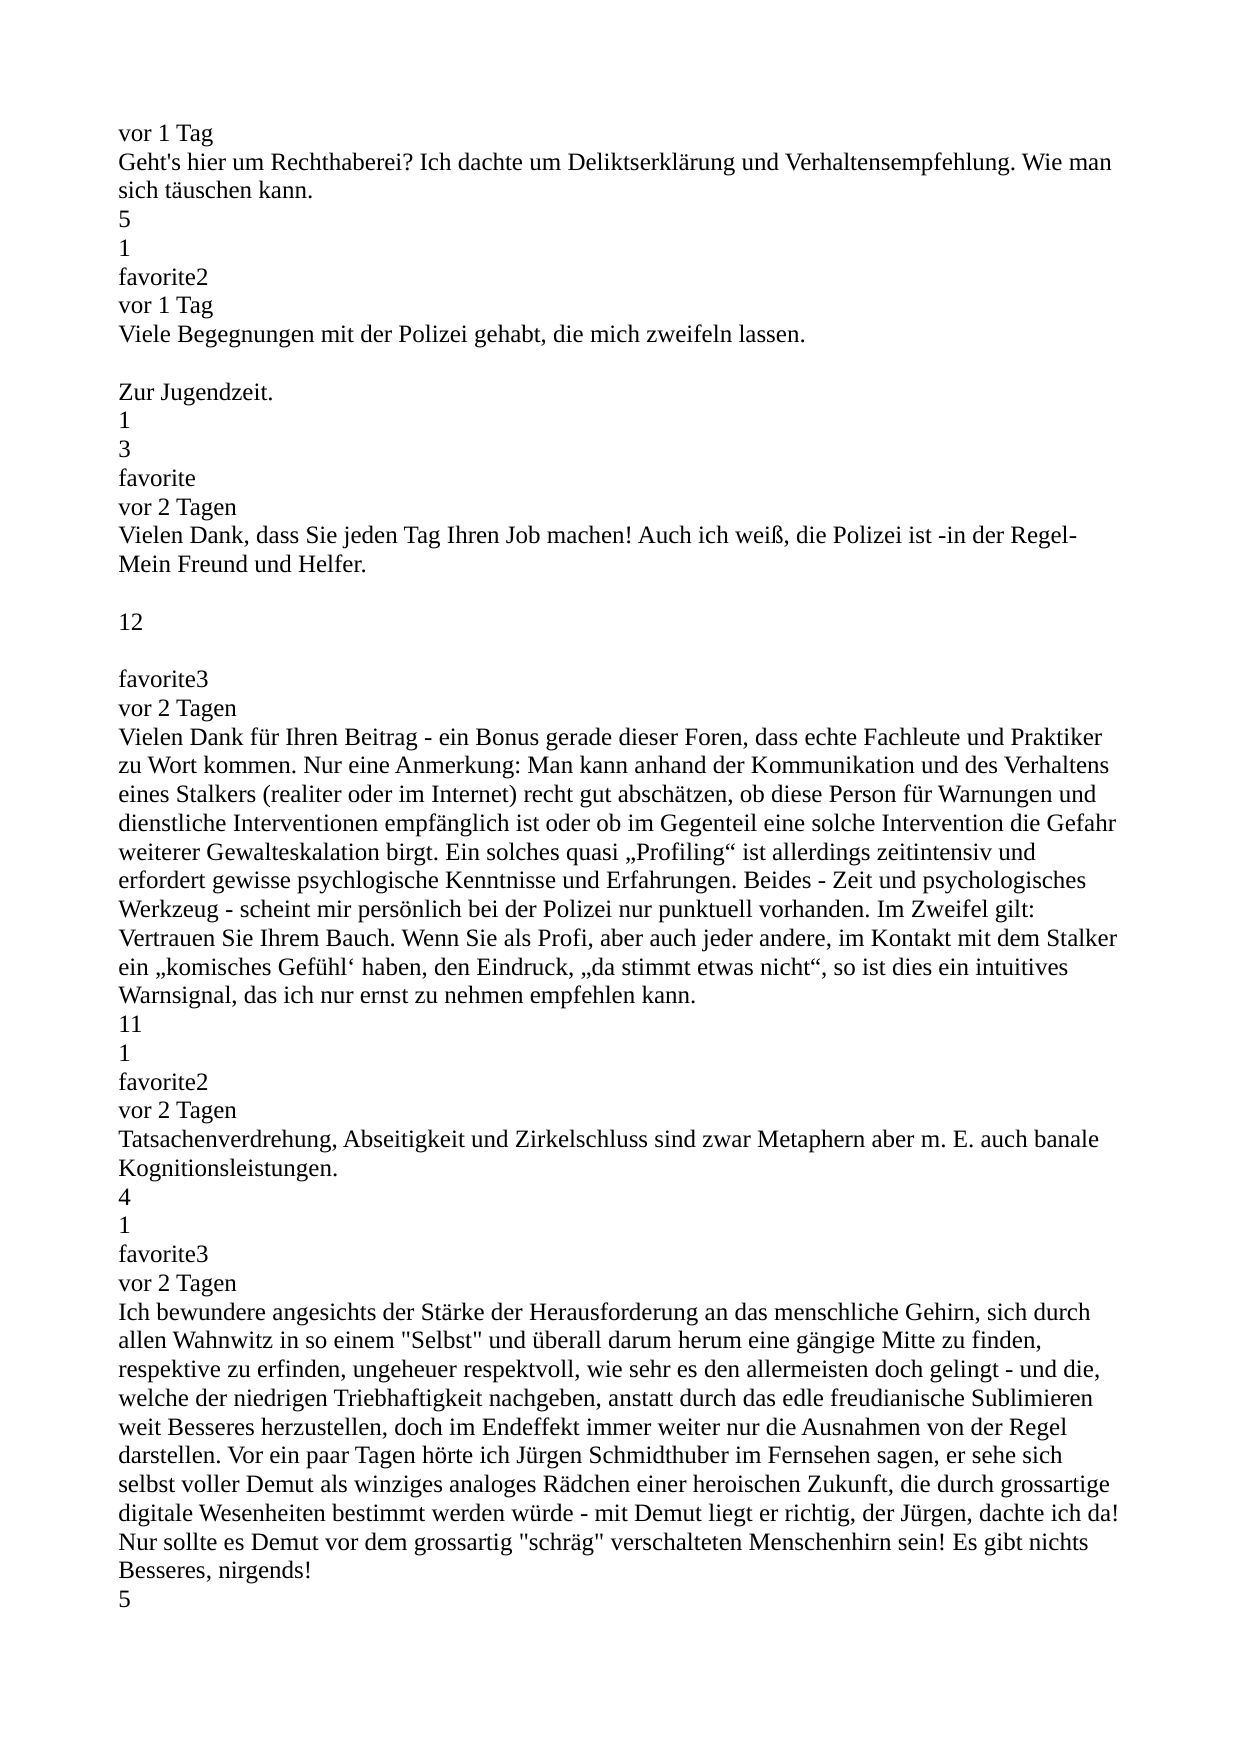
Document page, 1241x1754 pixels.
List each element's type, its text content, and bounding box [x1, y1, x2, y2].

text Zur Jugendzeit. [118, 377, 1122, 406]
text Geht's hier um Rechthaberei? Ich dachte um Deliktserklärung und Verhaltensempfehlung. Wie man sich täuschen kann. [118, 147, 1122, 204]
text 1 [118, 406, 1122, 434]
text 4 [118, 1182, 1122, 1211]
text 12 [118, 607, 1122, 636]
text favorite2 [118, 1067, 1122, 1096]
text Ich bewundere angesichts der Stärke der Herausforderung an das menschliche Gehirn, sich durch allen Wahnwitz in so einem "Selbst" und überall darum herum eine gängige Mitte zu finden, respektive zu erfinden, ungeheuer respektvoll, wie sehr es den allermeisten doch gelingt - und die, welche der niedrigen Triebhaftigkeit nachgeben, anstatt durch das edle freudianische Sublimieren weit Besseres herzustellen, doch im Endeffekt immer weiter nur die Ausnahmen von der Regel darstellen. Vor ein paar Tagen hörte ich Jürgen Schmidthuber im Fernsehen sagen, er sehe sich selbst voller Demut als winziges analoges Rädchen einer heroischen Zukunft, die durch grossartige digitale Wesenheiten bestimmt werden würde - mit Demut liegt er richtig, der Jürgen, dachte ich da! Nur sollte es Demut vor dem grossartig "schräg" verschalteten Menschenhirn sein! Es gibt nichts Besseres, nirgends! [118, 1297, 1122, 1584]
text Vielen Dank für Ihren Beitrag - ein Bonus gerade dieser Foren, dass echte Fachleute und Praktiker zu Wort kommen. Nur eine Anmerkung: Man kann anhand der Kommunikation und des Verhaltens eines Stalkers (realiter oder im Internet) recht gut abschätzen, ob diese Person für Warnungen und dienstliche Interventionen empfänglich ist oder ob im Gegenteil eine solche Intervention die Gefahr weiterer Gewalteskalation birgt. Ein solches quasi „Profiling“ ist allerdings zeitintensiv und erfordert gewisse psychlogische Kenntnisse und Erfahrungen. Beides - Zeit und psychologisches Werkzeug - scheint mir persönlich bei der Polizei nur punktuell vorhanden. Im Zweifel gilt: Vertrauen Sie Ihrem Bauch. Wenn Sie als Profi, aber auch jeder andere, im Kontakt mit dem Stalker ein „komisches Gefühl‘ haben, den Eindruck, „da stimmt etwas nicht“, so ist dies ein intuitives Warnsignal, das ich nur ernst zu nehmen empfehlen kann. [118, 722, 1122, 1009]
text vor 2 Tagen [118, 693, 1122, 722]
text favorite [118, 463, 1122, 492]
text 5 [118, 1584, 1122, 1613]
text vor 2 Tagen [118, 492, 1122, 521]
text 1 [118, 1211, 1122, 1239]
text favorite3 [118, 664, 1122, 693]
text Tatsachenverdrehung, Abseitigkeit und Zirkelschluss sind zwar Metaphern aber m. E. auch banale Kognitionsleistungen. [118, 1124, 1122, 1182]
text vor 2 Tagen [118, 1268, 1122, 1297]
text favorite3 [118, 1239, 1122, 1268]
text Viele Begegnungen mit der Polizei gehabt, die mich zweifeln lassen. [118, 319, 1122, 348]
text 3 [118, 434, 1122, 463]
text 11 [118, 1009, 1122, 1038]
text Vielen Dank, dass Sie jeden Tag Ihren Job machen! Auch ich weiß, die Polizei ist -in der Regel- Mein Freund und Helfer. [118, 521, 1122, 578]
text favorite2 [118, 262, 1122, 291]
text 5 [118, 204, 1122, 233]
text 1 [118, 233, 1122, 262]
text vor 1 Tag [118, 118, 1122, 147]
text vor 1 Tag [118, 291, 1122, 319]
text 1 [118, 1038, 1122, 1067]
text vor 2 Tagen [118, 1096, 1122, 1124]
